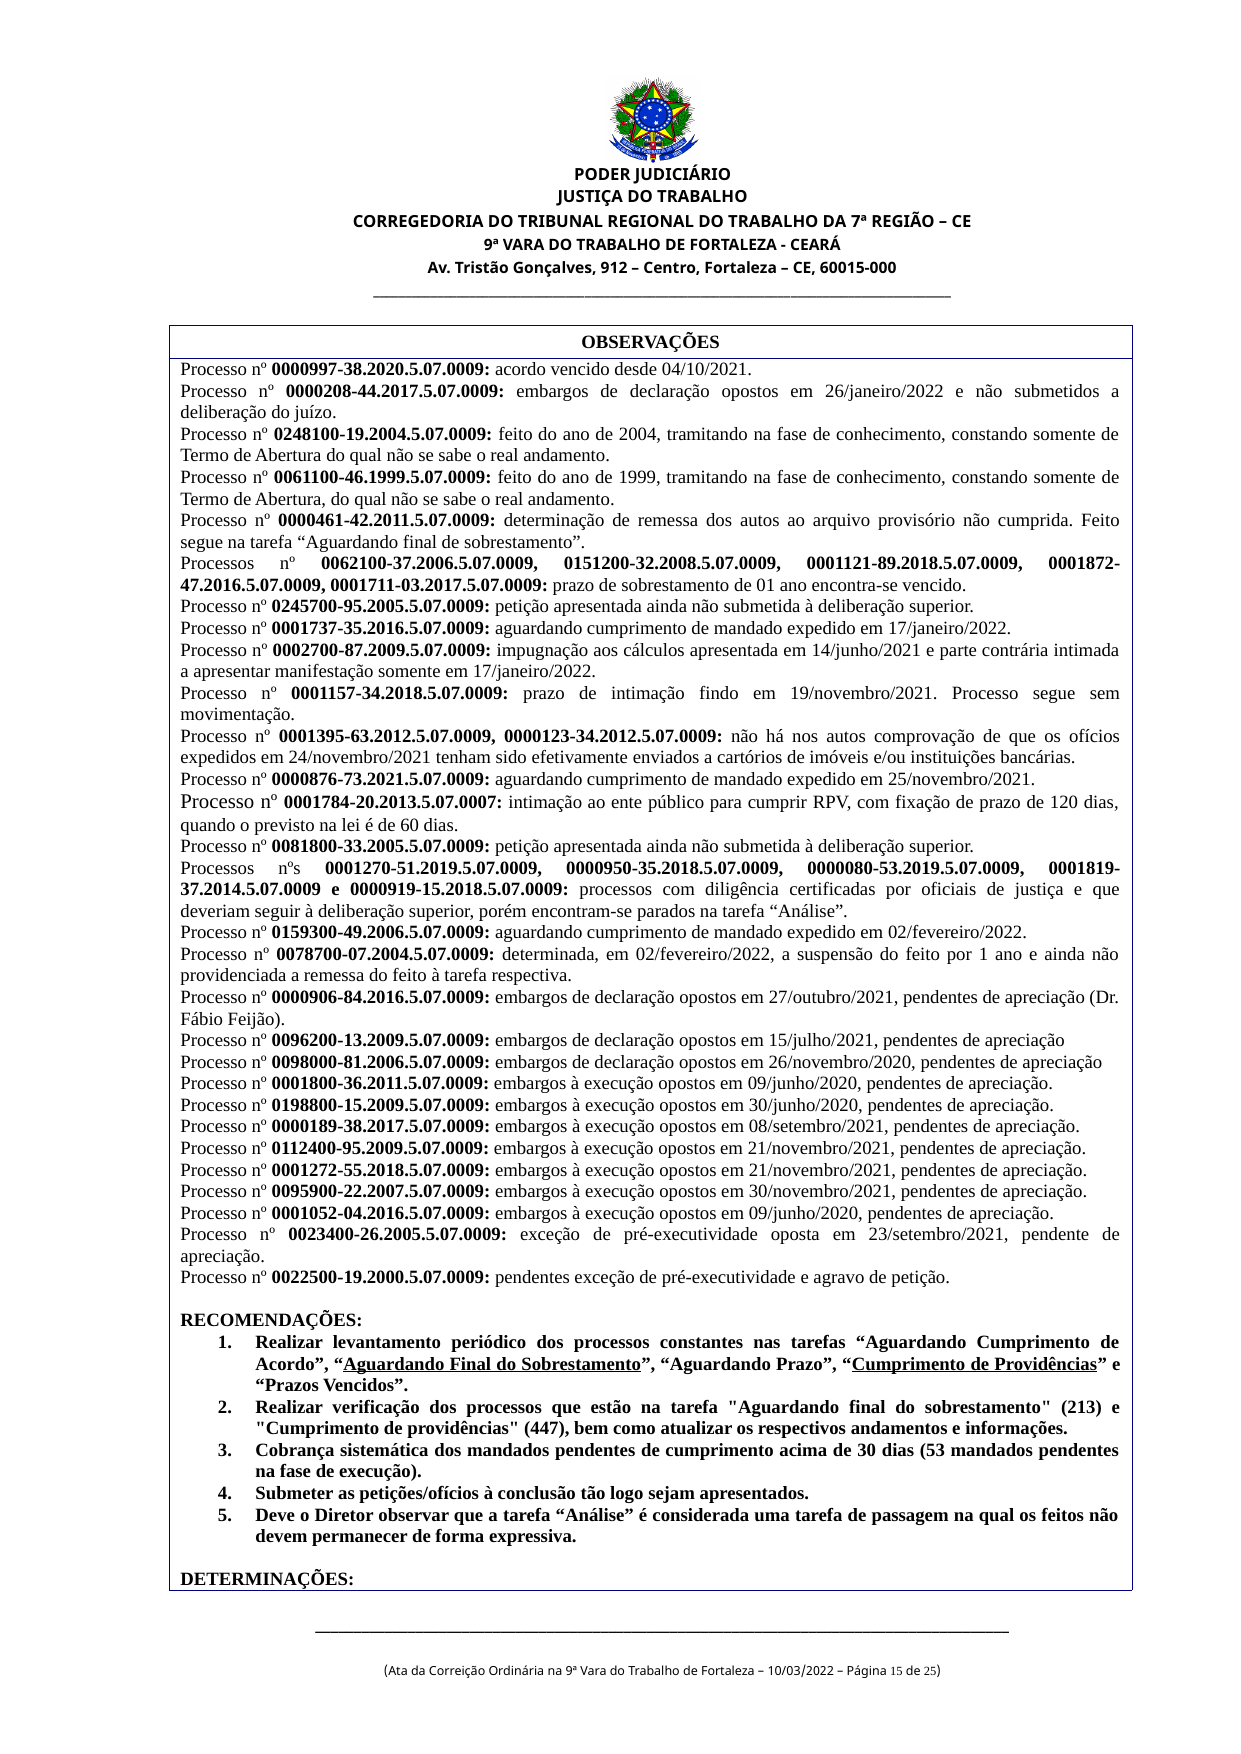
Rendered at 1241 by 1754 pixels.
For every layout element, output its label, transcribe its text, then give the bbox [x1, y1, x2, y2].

picture [604, 75, 700, 164]
table_cell OBSERVAÇÕES [170, 326, 1132, 358]
table_cell Processo nº 0000997-38.2020.5.07.0009: acordo vencido desde 04/10/2021. Processo nº 0000208-44.2017.5.07.0009: embargos de declaração opostos em 26/janeiro/2022 e não submetidos a deliberação do juízo. Processo nº 0248100-19.2004.5.07.0009: feito do ano de 2004, tramitando na fase de conhecimento, constando somente de Termo de Abertura do qual não se sabe o real andamento. Processo nº 0061100-46.1999.5.07.0009: feito do ano de 1999, tramitando na fase de conhecimento, constando somente de Termo de Abertura, do qual não se sabe o real andamento. Processo nº 0000461-42.2011.5.07.0009: determinação de remessa dos autos ao arquivo provisório não cumprida. Feito segue na tarefa “Aguardando final de sobrestamento”. Processos nº 0062100-37.2006.5.07.0009, 0151200-32.2008.5.07.0009, 0001121-89.2018.5.07.0009, 0001872-47.2016.5.07.0009, 0001711-03.2017.5.07.0009: prazo de sobrestamento de 01 ano encontra-se vencido. Processo nº 0245700-95.2005.5.07.0009: petição apresentada ainda não submetida à deliberação superior. Processo nº 0001737-35.2016.5.07.0009: aguardando cumprimento de mandado expedido em 17/janeiro/2022. Processo nº 0002700-87.2009.5.07.0009: impugnação aos cálculos apresentada em 14/junho/2021 e parte contrária intimada a apresentar manifestação somente em 17/janeiro/2022. Processo nº 0001157-34.2018.5.07.0009: prazo de intimação findo em 19/novembro/2021. Processo segue sem movimentação. Processo nº 0001395-63.2012.5.07.0009, 0000123-34.2012.5.07.0009: não há nos autos comprovação de que os ofícios expedidos em 24/novembro/2021 tenham sido efetivamente enviados a cartórios de imóveis e/ou instituições bancárias. Processo nº 0000876-73.2021.5.07.0009: aguardando cumprimento de mandado expedido em 25/novembro/2021. Processo nº 0001784-20.2013.5.07.0007: intimação ao ente público para cumprir RPV, com fixação de prazo de 120 dias, quando o previsto na lei é de 60 dias. Processo nº 0081800-33.2005.5.07.0009: petição apresentada ainda não submetida à deliberação superior. Processos nºs 0001270-51.2019.5.07.0009, 0000950-35.2018.5.07.0009, 0000080-53.2019.5.07.0009, 0001819-37.2014.5.07.0009 e 0000919-15.2018.5.07.0009: processos com diligência certificadas por oficiais de justiça e que deveriam seguir à deliberação superior, porém encontram-se parados na tarefa “Análise”. Processo nº 0159300-49.2006.5.07.0009: aguardando cumprimento de mandado expedido em 02/fevereiro/2022. Processo nº 0078700-07.2004.5.07.0009: determinada, em 02/fevereiro/2022, a suspensão do feito por 1 ano e ainda não providenciada a remessa do feito à tarefa respectiva. Processo nº 0000906-84.2016.5.07.0009: embargos de declaração opostos em 27/outubro/2021, pendentes de apreciação (Dr. Fábio Feijão). Processo nº 0096200-13.2009.5.07.0009: embargos de declaração opostos em 15/julho/2021, pendentes de apreciação Processo nº 0098000-81.2006.5.07.0009: embargos de declaração opostos em 26/novembro/2020, pendentes de apreciação Processo nº 0001800-36.2011.5.07.0009: embargos à execução opostos em 09/junho/2020, pendentes de apreciação. Processo nº 0198800-15.2009.5.07.0009: embargos à execução opostos em 30/junho/2020, pendentes de apreciação. Processo nº 0000189-38.2017.5.07.0009: embargos à execução opostos em 08/setembro/2021, pendentes de apreciação. Processo nº 0112400-95.2009.5.07.0009: embargos à execução opostos em 21/novembro/2021, pendentes de apreciação. Processo nº 0001272-55.2018.5.07.0009: embargos à execução opostos em 21/novembro/2021, pendentes de apreciação. Processo nº 0095900-22.2007.5.07.0009: embargos à execução opostos em 30/novembro/2021, pendentes de apreciação. Processo nº 0001052-04.2016.5.07.0009: embargos à execução opostos em 09/junho/2020, pendentes de apreciação. Processo nº 0023400-26.2005.5.07.0009: exceção de pré-executividade oposta em 23/setembro/2021, pendente de apreciação. Processo nº 0022500-19.2000.5.07.0009: pendentes exceção de pré-executividade e agravo de petição. RECOMENDAÇÕES: Realizar levantamento periódico dos processos constantes nas tarefas “Aguardando Cumprimento de Acordo”, “Aguardando Final do Sobrestamento”, “Aguardando Prazo”, “Cumprimento de Providências” e “Prazos Vencidos”. Realizar verificação dos processos que estão na tarefa "Aguardando final do sobrestamento" (213) e "Cumprimento de providências" (447), bem como atualizar os respectivos andamentos e informações. Cobrança sistemática dos mandados pendentes de cumprimento acima de 30 dias (53 mandados pendentes na fase de execução). Submeter as petições/ofícios à conclusão tão logo sejam apresentados. Deve o Diretor observar que a tarefa “Análise” é considerada uma tarefa de passagem na qual os feitos não devem permanecer de forma expressiva. DETERMINAÇÕES: Proceder, de imediato, à verificação dos processos (487) que se encontram na tarefa “Aguardando prazo” com prazo vencido, para fins de prosseguimento da execução. Submeter a despacho/decisão, de imediato, os processos constantes na tarefa “concluso ao magistrado” que estiverem com prazo superior a 30 dias. Considerando ser inadmissível que um feito aguarde alguns meses para que seja feita apenas a escolha do tipo de arquivamento, se provisório ou definitivo, determina-se que seja adotada a rotina de providenciar o imediato arquivamento dos feitos tão logo sejam alocados na tarefa "Escolher tipo de arquivamento". Movimentar, de imediato, os processos (366) que se encontram na tarefa "Prazos Vencidos". Proceder, de imediato, à elaboração dos expedientes dos processos (54) constantes da tarefa “Preparar expedientes e comunicações” - desde novembro/2021. Providenciar o imediato recebimento e remessa dos feitos ao 2º grau, haja vista que impactam diretamente no IGest da unidade. Providenciar a conclusão para julgamento dos Processos nº 0000208-44.2017.5.07.0009, 0002700-87.2009.5.07.0009, 0096200-13.2009.5.07.0009, 0098000-81.2006.5.07.0009, 0001800-36.2011.5.07.0009, 0198800-15.2009.5.07.0009, 0000189-38.2017.5.07.0009, 0112400-95.2009.5.07.0009, 0001272-55.2018.5.07.0009, 0095900-22.2007.5.07.0009, 0001052-04.2016.5.07.0009 e 0023400-26.2005.5.07.0009, informando à Corregedoria, no prazo de 30 dias, sobre o andamento desses feitos. [170, 359, 1132, 1590]
